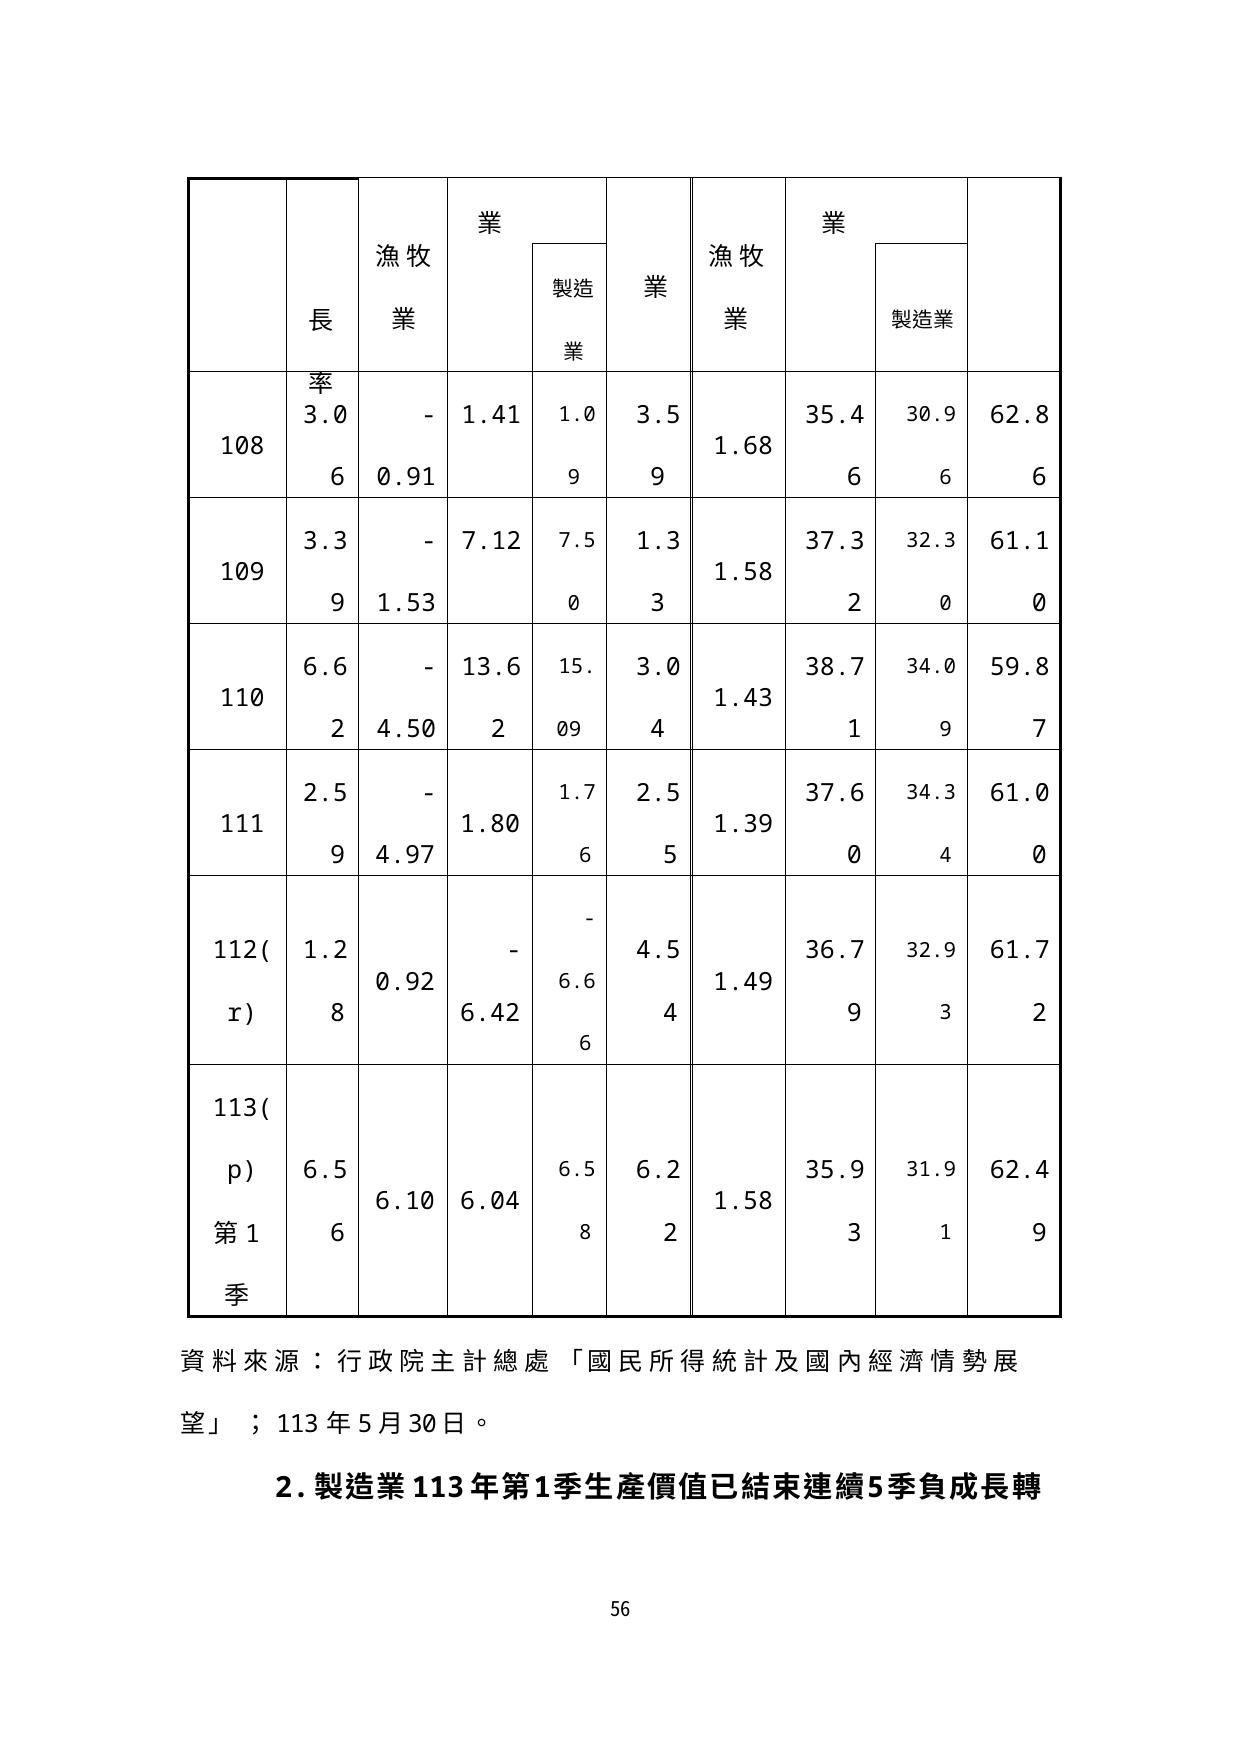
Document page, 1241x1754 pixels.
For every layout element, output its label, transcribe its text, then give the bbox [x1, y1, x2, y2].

table_cell [532, 178, 606, 243]
table_cell 6.62 [287, 624, 358, 749]
table_cell [968, 178, 1059, 371]
table_cell 6.56 [287, 1065, 358, 1315]
table_cell 7.50 [533, 498, 606, 623]
table_cell 2.59 [287, 750, 358, 875]
table_cell 1.39 [693, 750, 785, 875]
table_cell 漁牧業 [359, 178, 447, 371]
table_cell 37.60 [786, 750, 875, 875]
table_cell 業 [786, 178, 876, 243]
table_cell 32.30 [876, 498, 967, 623]
table_cell 109 [190, 498, 286, 623]
table_cell 32.93 [876, 876, 967, 1064]
table_cell 1.49 [693, 876, 785, 1064]
table_cell 3.06 [287, 372, 358, 497]
table_cell 業 [448, 178, 532, 243]
table_cell 1.58 [693, 1065, 785, 1315]
table_cell 34.09 [876, 624, 967, 749]
table_cell 34.34 [876, 750, 967, 875]
table_cell 111 [190, 750, 286, 875]
table_cell 7.12 [448, 498, 532, 623]
text 資料來源：行政院主計總處「國民所得統計及國內經濟情勢展望」；113年5月30日。 [177, 1318, 1063, 1443]
table_cell 6.58 [533, 1065, 606, 1315]
table_cell 3.04 [607, 624, 690, 749]
table_cell 37.32 [786, 498, 875, 623]
table_cell [448, 243, 532, 371]
table_cell 1.43 [693, 624, 785, 749]
text 2.製造業113年第1季生產價值已結束連續5季負成長轉 [266, 1443, 1063, 1505]
table_cell 38.71 [786, 624, 875, 749]
table_cell 4.54 [607, 876, 690, 1064]
table_cell -6.66 [533, 876, 606, 1064]
table_header 經濟成長率 [287, 180, 358, 371]
table_cell 62.49 [968, 1065, 1059, 1315]
table_cell 13.62 [448, 624, 532, 749]
table_cell 6.10 [359, 1065, 447, 1315]
table_cell 業 [607, 178, 690, 371]
table_cell 30.96 [876, 372, 967, 497]
table_cell 漁牧業 [693, 178, 785, 371]
table_cell 112(r) [190, 876, 286, 1064]
table_cell 製造業 [876, 244, 967, 371]
table_cell 3.59 [607, 372, 690, 497]
table_cell 1.58 [693, 498, 785, 623]
table_cell 36.79 [786, 876, 875, 1064]
table_cell 1.09 [533, 372, 606, 497]
table_cell 61.00 [968, 750, 1059, 875]
table_cell 製造業 [533, 244, 606, 371]
table_cell 1.80 [448, 750, 532, 875]
table_cell 108 [190, 372, 286, 497]
table_cell 3.39 [287, 498, 358, 623]
table_cell -4.50 [359, 624, 447, 749]
table_cell 0.92 [359, 876, 447, 1064]
table_cell -0.91 [359, 372, 447, 497]
table_cell 59.87 [968, 624, 1059, 749]
table_header [190, 180, 286, 371]
table_cell [786, 243, 875, 371]
table_cell -6.42 [448, 876, 532, 1064]
table_cell 15.09 [533, 624, 606, 749]
table_cell 2.55 [607, 750, 690, 875]
table_cell 6.04 [448, 1065, 532, 1315]
table_cell -4.97 [359, 750, 447, 875]
table_cell [876, 178, 967, 243]
table_cell 35.93 [786, 1065, 875, 1315]
table_cell 31.91 [876, 1065, 967, 1315]
table_cell 1.68 [693, 372, 785, 497]
table_cell 35.46 [786, 372, 875, 497]
table_cell 1.28 [287, 876, 358, 1064]
table_cell 1.41 [448, 372, 532, 497]
table_cell 1.33 [607, 498, 690, 623]
table_cell 110 [190, 624, 286, 749]
table_cell 6.22 [607, 1065, 690, 1315]
table_cell 61.72 [968, 876, 1059, 1064]
table_cell 62.86 [968, 372, 1059, 497]
table_cell 113(p) 第1季 [190, 1065, 286, 1315]
table_cell 61.10 [968, 498, 1059, 623]
table_cell 1.76 [533, 750, 606, 875]
table_cell -1.53 [359, 498, 447, 623]
